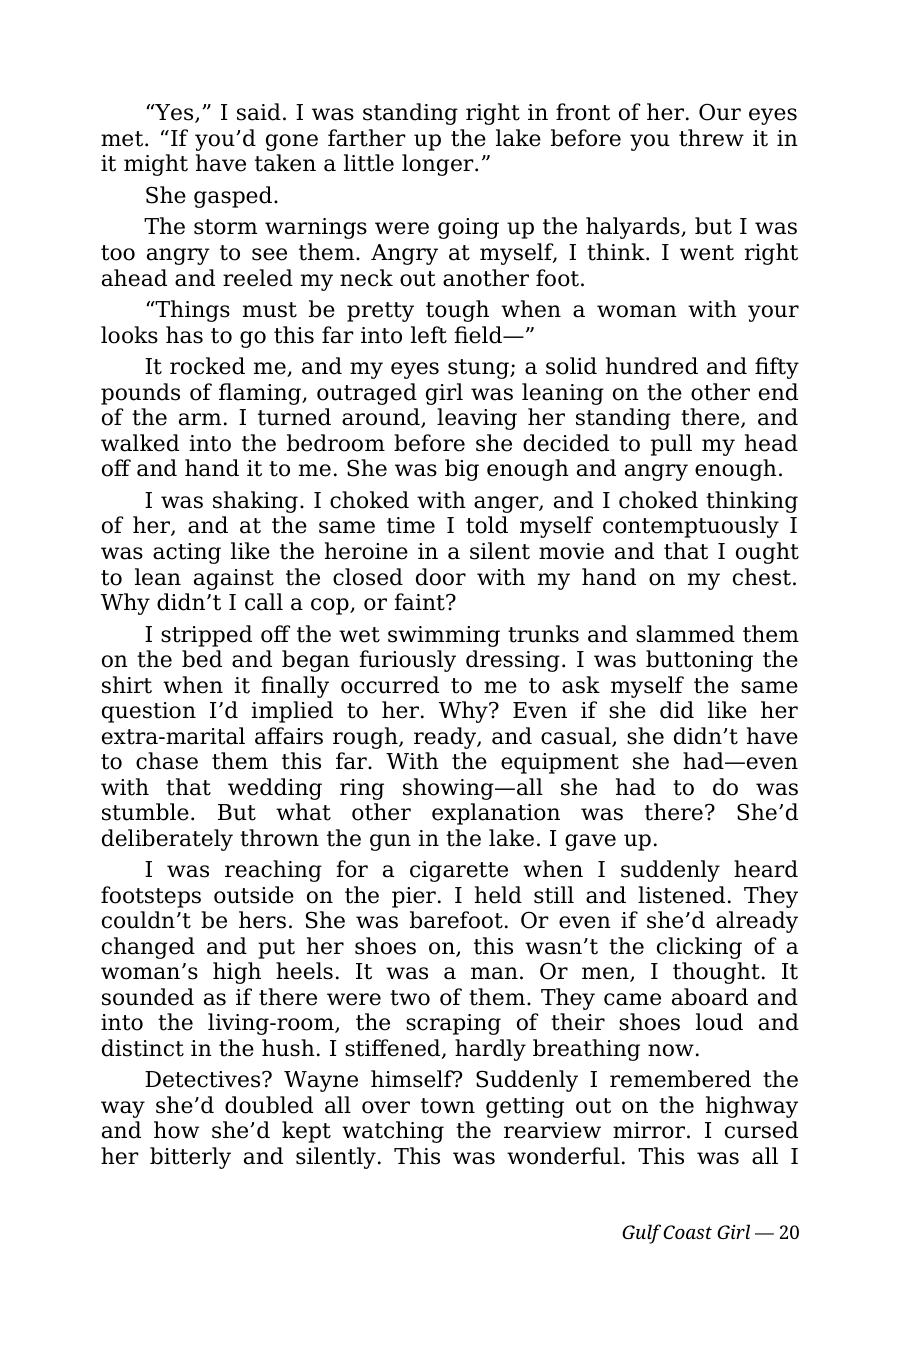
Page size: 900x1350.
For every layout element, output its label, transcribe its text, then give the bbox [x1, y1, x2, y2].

text “Yes,” I said. I was standing right in front of her. Our eyes met. “If you’d gone farther up the lake before you threw it in it might have taken a little longer.” [101, 101, 799, 177]
text I stripped off the wet swimming trunks and slammed them on the bed and began furiously dressing. I was buttoning the shirt when it finally occurred to me to ask myself the same question I’d implied to her. Why? Even if she did like her extra-marital affairs rough, ready, and casual, she didn’t have to chase them this far. With the equipment she had—even with that wedding ring showing—all she had to do was stumble. But what other explanation was there? She’d deliberately thrown the gun in the lake. I gave up. [101, 622, 799, 851]
text “Things must be pretty tough when a woman with your looks has to go this far into left field—” [101, 297, 799, 348]
text I was reaching for a cigarette when I suddenly heard footsteps outside on the pier. I held still and listened. They couldn’t be hers. She was barefoot. Or even if she’d already changed and put her shoes on, this wasn’t the clicking of a woman’s high heels. It was a man. Or men, I thought. It sounded as if there were two of them. They came aboard and into the living-room, the scraping of their shoes loud and distinct in the hush. I stiffened, hardly breathing now. [101, 857, 799, 1062]
text I was shaking. I choked with anger, and I choked thinking of her, and at the same time I told myself contemptuously I was acting like the heroine in a silent movie and that I ought to lean against the closed door with my hand on my chest. Why didn’t I call a cop, or faint? [101, 488, 799, 616]
text Detectives? Wayne himself? Suddenly I remembered the way she’d doubled all over town getting out on the highway and how she’d kept watching the rearview mirror. I cursed her bitterly and silently. This was wonderful. This was all I [101, 1068, 799, 1170]
text It rocked me, and my eyes stung; a solid hundred and fifty pounds of flaming, outraged girl was leaning on the other end of the arm. I turned around, leaving her standing there, and walked into the bedroom before she decided to pull my head off and hand it to me. She was big enough and angry enough. [101, 354, 799, 482]
text The storm warnings were going up the halyards, but I was too angry to see them. Angry at myself, I think. I went right ahead and reeled my neck out another foot. [101, 215, 799, 291]
text She gasped. [101, 183, 799, 209]
